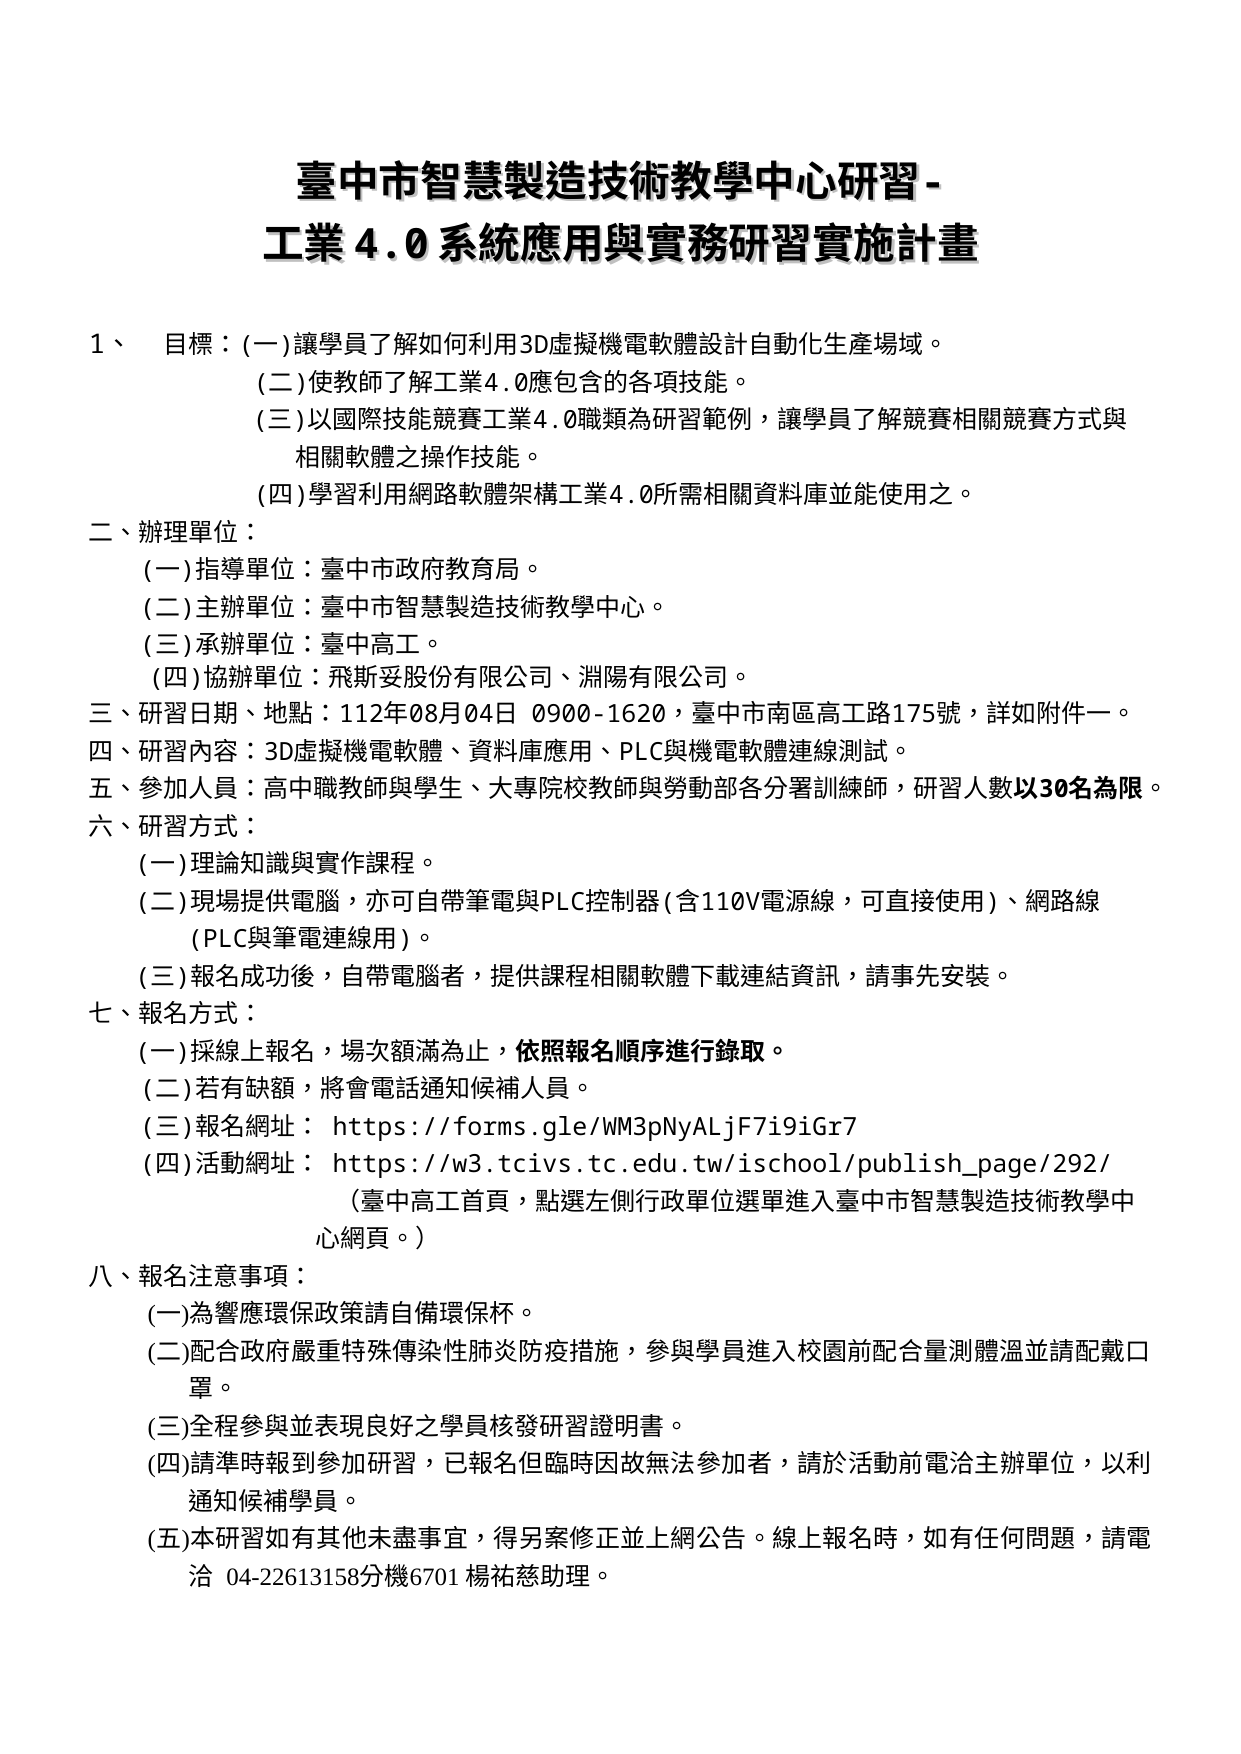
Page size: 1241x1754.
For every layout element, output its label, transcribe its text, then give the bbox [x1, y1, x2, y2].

text (一)為響應環保政策請自備環保杯。 [147, 1293, 1152, 1330]
text 工業4.0系統應用與實務研習實施計畫 [89, 199, 1152, 261]
text (一)採線上報名，場次額滿為止，依照報名順序進行錄取。 [135, 1030, 1152, 1068]
text (三)報名成功後，自帶電腦者，提供課程相關軟體下載連結資訊，請事先安裝。 [135, 955, 1152, 993]
text (一)指導單位：臺中市政府教育局。 [140, 549, 1152, 586]
text (三)全程參與並表現良好之學員核發研習證明書。 [147, 1405, 1152, 1443]
text (五)本研習如有其他未盡事宜，得另案修正並上網公告。線上報名時，如有任何問題，請電洽 04-22613158分機6701 楊祐慈助理。 [147, 1518, 1152, 1593]
text (二)若有缺額，將會電話通知候補人員。 [140, 1068, 1152, 1105]
text (三)報名網址： https://forms.gle/WM3pNyALjF7i9iGr7 [140, 1105, 1152, 1143]
text (二)使教師了解工業4.0應包含的各項技能。 [164, 361, 1152, 399]
text (四)協辦單位：飛斯妥股份有限公司、淵陽有限公司。 [89, 661, 1152, 693]
text 六、研習方式： [89, 805, 1152, 843]
text 臺中市智慧製造技術教學中心研習- [89, 136, 1152, 199]
text (三)以國際技能競賽工業4.0職類為研習範例，讓學員了解競賽相關競賽方式與相關軟體之操作技能。 [163, 399, 1152, 474]
list 目標：(一)讓學員了解如何利用3D虛擬機電軟體設計自動化生產場域。 [89, 324, 1152, 361]
text 七、報名方式： [89, 993, 1152, 1030]
text (四)學習利用網路軟體架構工業4.0所需相關資料庫並能使用之。 [164, 474, 1152, 511]
text （臺中高工首頁，點選左側行政單位選單進入臺中市智慧製造技術教學中心網頁。） [140, 1180, 1152, 1255]
text (二)配合政府嚴重特殊傳染性肺炎防疫措施，參與學員進入校園前配合量測體溫並請配戴口罩。 [147, 1330, 1152, 1405]
text 四、研習內容：3D虛擬機電軟體、資料庫應用、PLC與機電軟體連線測試。 [89, 730, 1152, 768]
text 三、研習日期、地點：112年08月04日 0900-1620，臺中市南區高工路175號，詳如附件一。 [89, 693, 1152, 730]
text (一)理論知識與實作課程。 [135, 843, 1152, 880]
text (二)主辦單位：臺中市智慧製造技術教學中心。 [140, 586, 1152, 624]
text 五、參加人員：高中職教師與學生、大專院校教師與勞動部各分署訓練師，研習人數以30名為限。 [89, 768, 1152, 805]
text 二、辦理單位： [89, 511, 1152, 549]
text 八、報名注意事項： [89, 1255, 1152, 1293]
text (二)現場提供電腦，亦可自帶筆電與PLC控制器(含110V電源線，可直接使用)、網路線(PLC與筆電連線用)。 [135, 880, 1152, 955]
text (四)活動網址： https://w3.tcivs.tc.edu.tw/ischool/publish_page/292/ [140, 1143, 1152, 1180]
text (四)請準時報到參加研習，已報名但臨時因故無法參加者，請於活動前電洽主辦單位，以利通知候補學員。 [147, 1443, 1152, 1518]
text (三)承辦單位：臺中高工。 [140, 624, 1152, 661]
